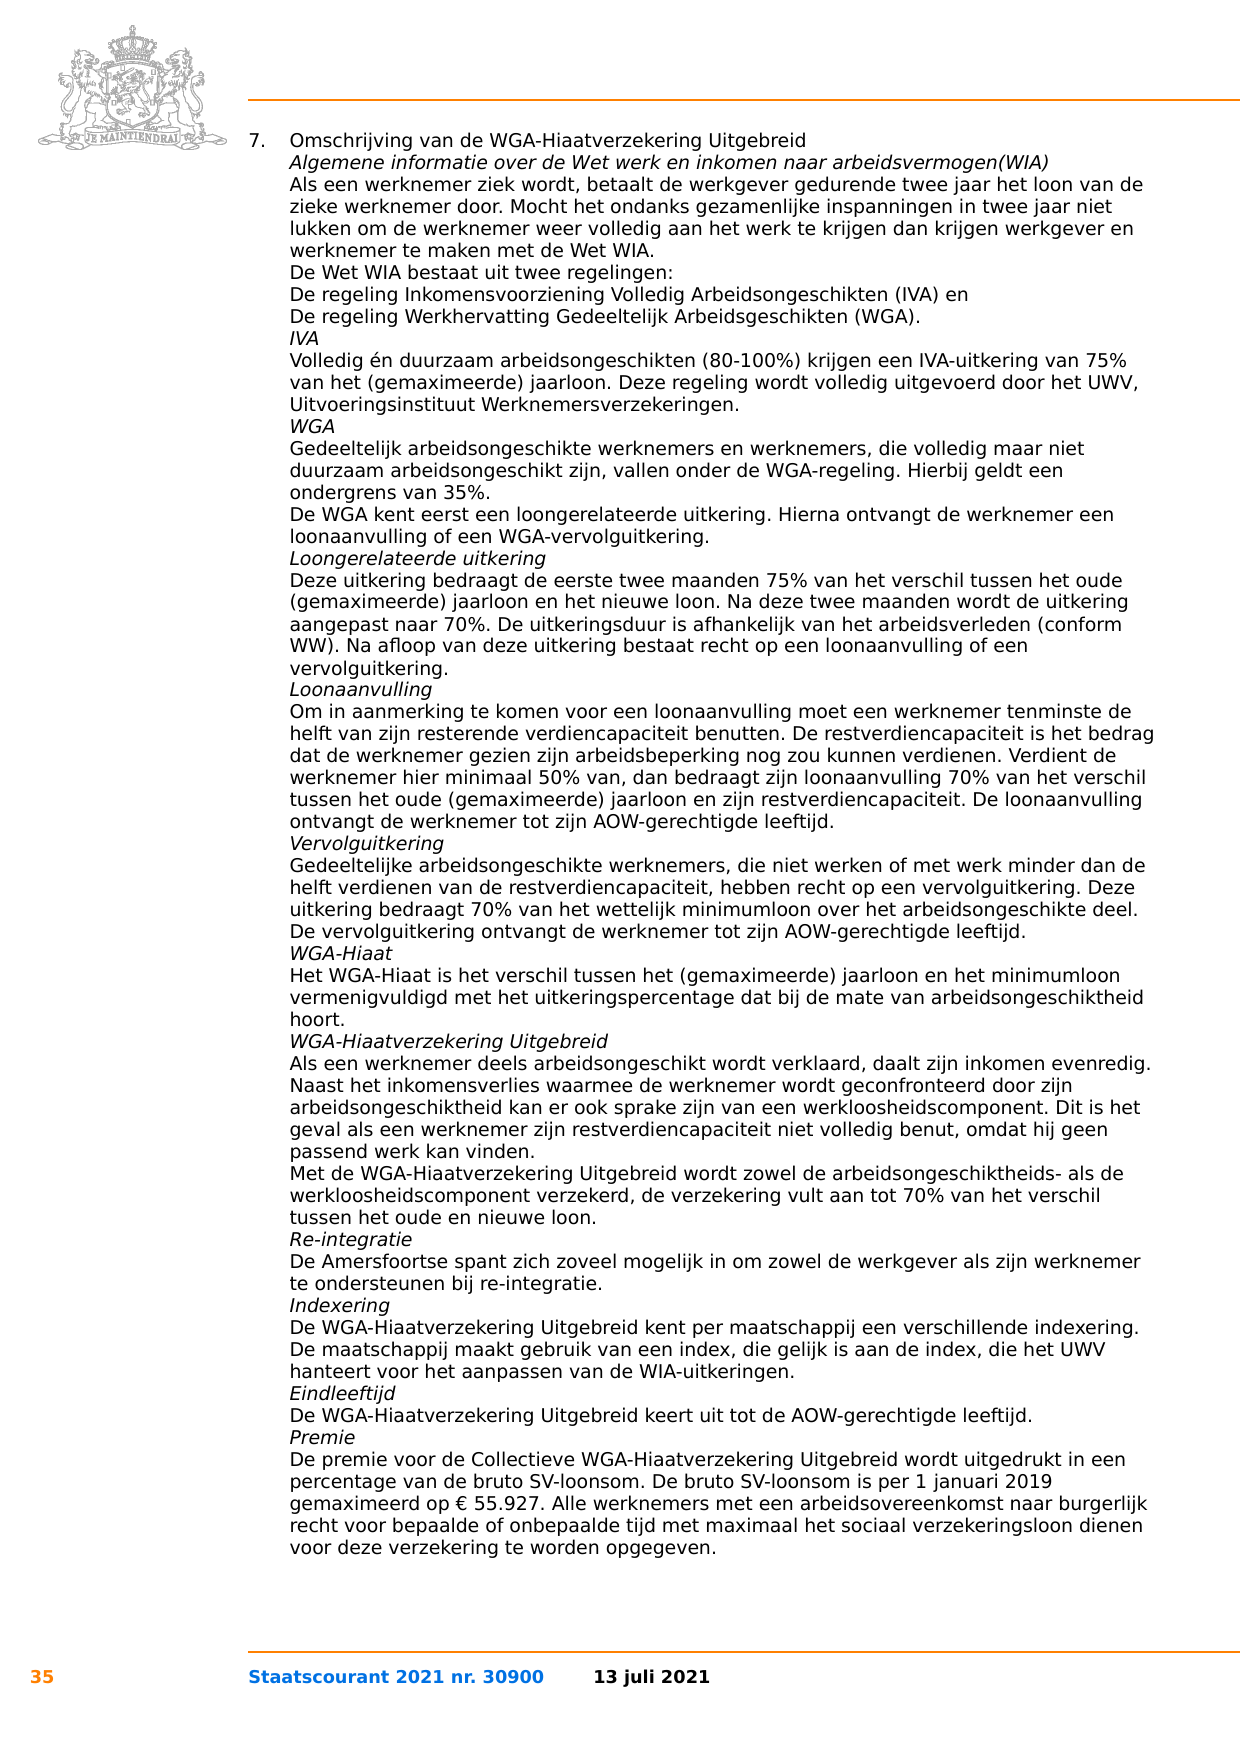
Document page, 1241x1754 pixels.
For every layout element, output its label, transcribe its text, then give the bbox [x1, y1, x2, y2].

text Eindleeftijd [289, 1383, 1163, 1405]
text De regeling Inkomensvoorziening Volledig Arbeidsongeschikten (IVA) en [289, 284, 1163, 306]
text Gedeeltelijke arbeidsongeschikte werknemers, die niet werken of met werk minder dan de helft verdienen van de restverdiencapaciteit, hebben recht op een vervolguitkering. Deze uitkering bedraagt 70% van het wettelijk minimumloon over het arbeidsongeschikte deel. De vervolguitkering ontvangt de werknemer tot zijn AOW-gerechtigde leeftijd. [289, 855, 1163, 943]
text IVA [289, 328, 1163, 350]
text Als een werknemer ziek wordt, betaalt de werkgever gedurende twee jaar het loon van de zieke werknemer door. Mocht het ondanks gezamenlijke inspanningen in twee jaar niet lukken om de werknemer weer volledig aan het werk te krijgen dan krijgen werkgever en werknemer te maken met de Wet WIA. [289, 174, 1163, 262]
text Gedeeltelijk arbeidsongeschikte werknemers en werknemers, die volledig maar niet duurzaam arbeidsongeschikt zijn, vallen onder de WGA-regeling. Hierbij geldt een ondergrens van 35%. [289, 438, 1163, 503]
picture [38, 25, 227, 150]
text De premie voor de Collectieve WGA-Hiaatverzekering Uitgebreid wordt uitgedrukt in een percentage van de bruto SV-loonsom. De bruto SV-loonsom is per 1 januari 2019 gemaximeerd op € 55.927. Alle werknemers met een arbeidsovereenkomst naar burgerlijk recht voor bepaalde of onbepaalde tijd met maximaal het sociaal verzekeringsloon dienen voor deze verzekering te worden opgegeven. [289, 1449, 1163, 1558]
text Als een werknemer deels arbeidsongeschikt wordt verklaard, daalt zijn inkomen evenredig. Naast het inkomensverlies waarmee de werknemer wordt geconfronteerd door zijn arbeidsongeschiktheid kan er ook sprake zijn van een werkloosheidscomponent. Dit is het geval als een werknemer zijn restverdiencapaciteit niet volledig benut, omdat hij geen passend werk kan vinden. [289, 1053, 1163, 1163]
text Indexering [289, 1295, 1163, 1317]
text De regeling Werkhervatting Gedeeltelijk Arbeidsgeschikten (WGA). [289, 306, 1163, 328]
text De Amersfoortse spant zich zoveel mogelijk in om zowel de werkgever als zijn werknemer te ondersteunen bij re-integratie. [289, 1251, 1163, 1295]
text Premie [289, 1427, 1163, 1449]
text Deze uitkering bedraagt de eerste twee maanden 75% van het verschil tussen het oude (gemaximeerde) jaarloon en het nieuwe loon. Na deze twee maanden wordt de uitkering aangepast naar 70%. De uitkeringsduur is afhankelijk van het arbeidsverleden (conform WW). Na afloop van deze uitkering bestaat recht op een loonaanvulling of een vervolguitkering. [289, 569, 1163, 679]
text Loonaanvulling [289, 679, 1163, 701]
text De WGA-Hiaatverzekering Uitgebreid kent per maatschappij een verschillende indexering. De maatschappij maakt gebruik van een index, die gelijk is aan de index, die het UWV hanteert voor het aanpassen van de WIA-uitkeringen. [289, 1317, 1163, 1383]
text WGA-Hiaat [289, 943, 1163, 965]
text 7. Omschrijving van de WGA-Hiaatverzekering Uitgebreid [248, 130, 1163, 152]
text De WGA kent eerst een loongerelateerde uitkering. Hierna ontvangt de werknemer een loonaanvulling of een WGA-vervolguitkering. [289, 503, 1163, 547]
text Vervolguitkering [289, 833, 1163, 855]
text Met de WGA-Hiaatverzekering Uitgebreid wordt zowel de arbeidsongeschiktheids- als de werkloosheidscomponent verzekerd, de verzekering vult aan tot 70% van het verschil tussen het oude en nieuwe loon. [289, 1163, 1163, 1229]
text Loongerelateerde uitkering [289, 547, 1163, 569]
text De Wet WIA bestaat uit twee regelingen: [289, 262, 1163, 284]
text De WGA-Hiaatverzekering Uitgebreid keert uit tot de AOW-gerechtigde leeftijd. [289, 1405, 1163, 1427]
text Volledig én duurzaam arbeidsongeschikten (80-100%) krijgen een IVA-uitkering van 75% van het (gemaximeerde) jaarloon. Deze regeling wordt volledig uitgevoerd door het UWV, Uitvoeringsinstituut Werknemersverzekeringen. [289, 350, 1163, 416]
text WGA-Hiaatverzekering Uitgebreid [289, 1031, 1163, 1053]
text Het WGA-Hiaat is het verschil tussen het (gemaximeerde) jaarloon en het minimumloon vermenigvuldigd met het uitkeringspercentage dat bij de mate van arbeidsongeschiktheid hoort. [289, 965, 1163, 1031]
text Algemene informatie over de Wet werk en inkomen naar arbeidsvermogen(WIA) [289, 152, 1163, 174]
text Om in aanmerking te komen voor een loonaanvulling moet een werknemer tenminste de helft van zijn resterende verdiencapaciteit benutten. De restverdiencapaciteit is het bedrag dat de werknemer gezien zijn arbeidsbeperking nog zou kunnen verdienen. Verdient de werknemer hier minimaal 50% van, dan bedraagt zijn loonaanvulling 70% van het verschil tussen het oude (gemaximeerde) jaarloon en zijn restverdiencapaciteit. De loonaanvulling ontvangt de werknemer tot zijn AOW-gerechtigde leeftijd. [289, 701, 1163, 833]
text Re-integratie [289, 1229, 1163, 1251]
text WGA [289, 416, 1163, 438]
